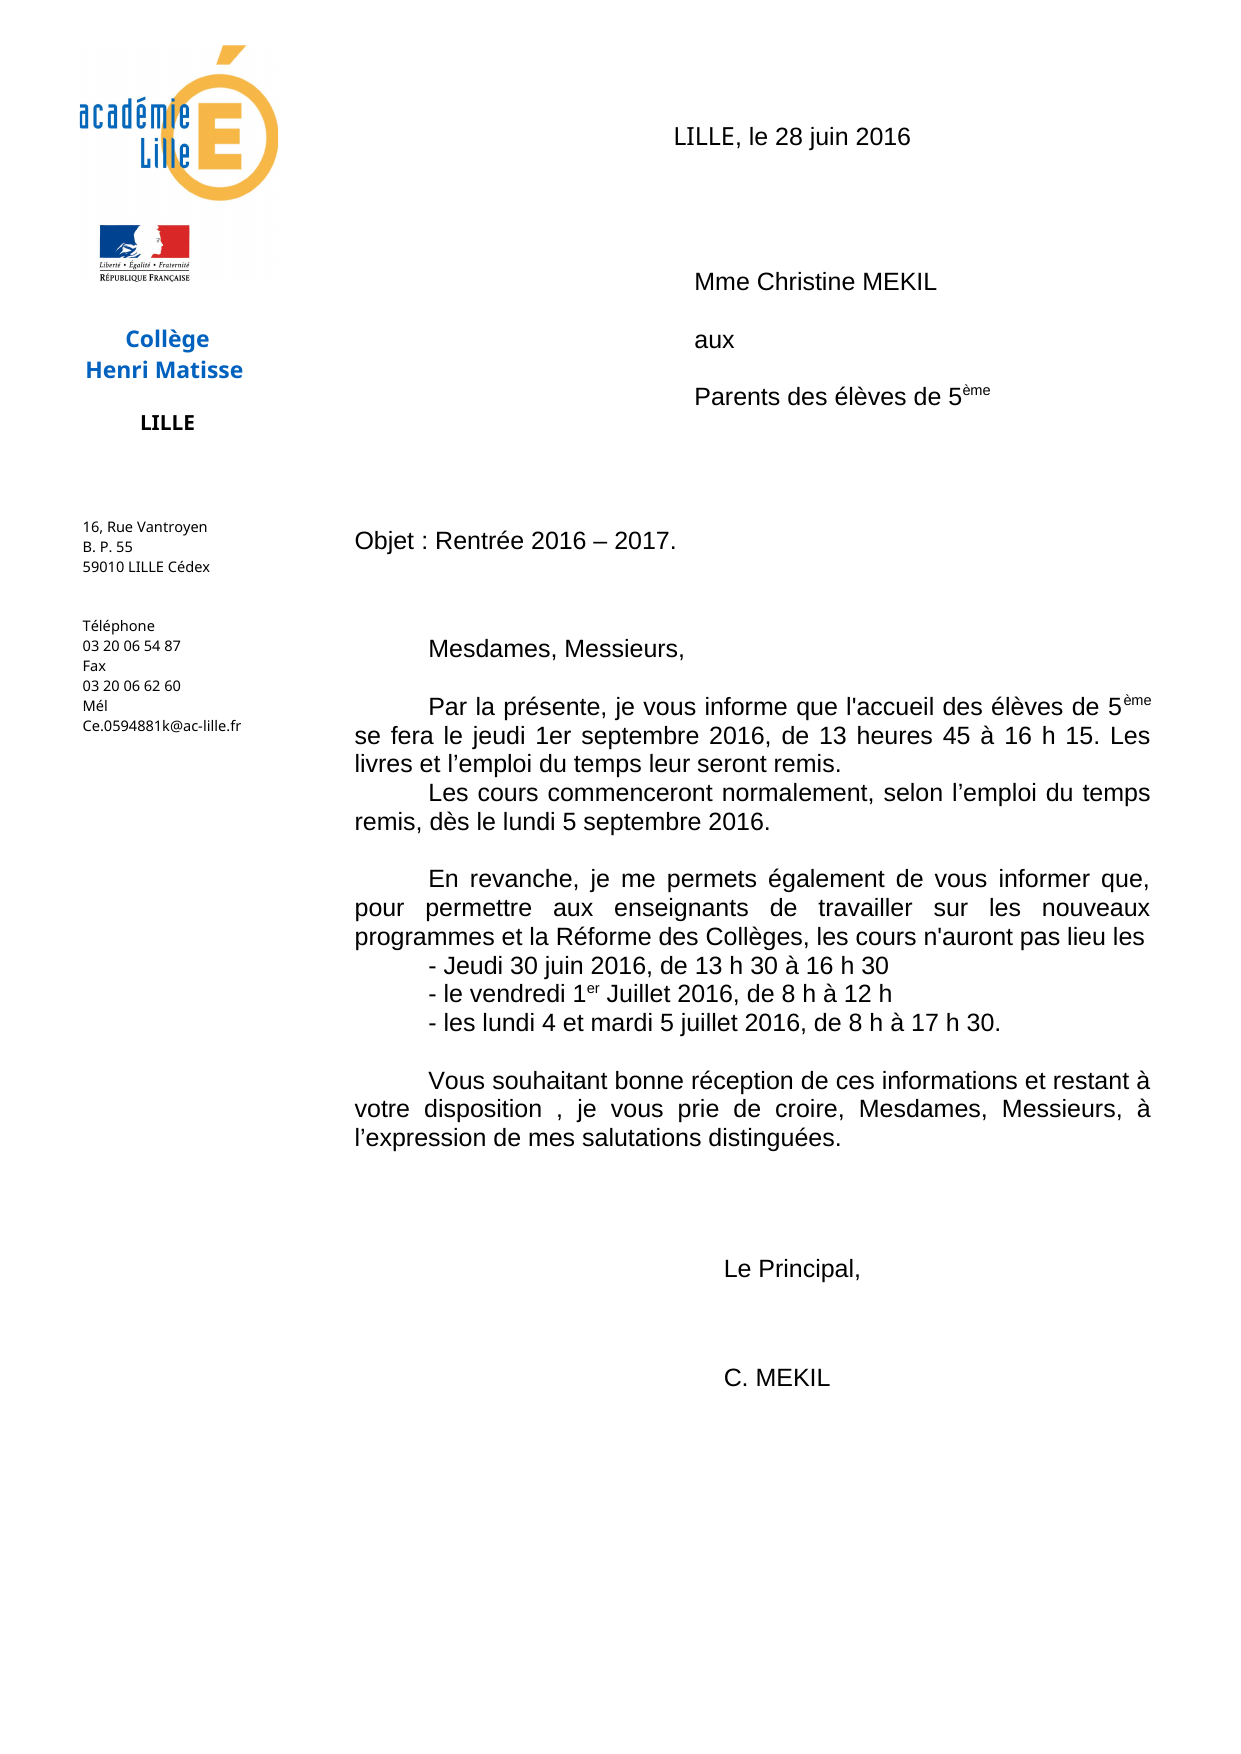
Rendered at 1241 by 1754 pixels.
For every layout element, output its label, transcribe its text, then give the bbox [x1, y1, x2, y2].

text Les cours commenceront normalement, selon l’emploi du temps remis, dès le lundi 5 septembre 2016. [354, 778, 1152, 836]
text Le Principal, [354, 1254, 1152, 1283]
text Vous souhaitant bonne réception de ces informations et restant à votre disposition , je vous prie de croire, Mesdames, Messieurs, à l’expression de mes salutations distinguées. [354, 1066, 1152, 1152]
text En revanche, je me permets également de vous informer que, pour permettre aux enseignants de travailler sur les nouveaux programmes et la Réforme des Collèges, les cours n'auront pas lieu les [354, 864, 1152, 951]
text LILLE, le 28 juin 2016 [664, 118, 1152, 152]
text aux [664, 325, 1152, 353]
text Mesdames, Messieurs, [354, 634, 1152, 663]
text Parents des élèves de 5ème [694, 382, 1152, 411]
text Objet : Rentrée 2016 – 2017. [354, 526, 1152, 555]
text C. MEKIL [354, 1363, 1152, 1391]
text Mme Christine MEKIL [664, 267, 1152, 296]
text Par la présente, je vous informe que l'accueil des élèves de 5ème se fera le jeudi 1er septembre 2016, de 13 heures 45 à 16 h 15. Les livres et l’emploi du temps leur seront remis. [354, 692, 1152, 778]
text - les lundi 4 et mardi 5 juillet 2016, de 8 h à 17 h 30. [354, 1008, 1152, 1037]
text - Jeudi 30 juin 2016, de 13 h 30 à 16 h 30 [354, 951, 1152, 979]
picture [79, 45, 279, 282]
text - le vendredi 1er Juillet 2016, de 8 h à 12 h [354, 979, 1152, 1008]
